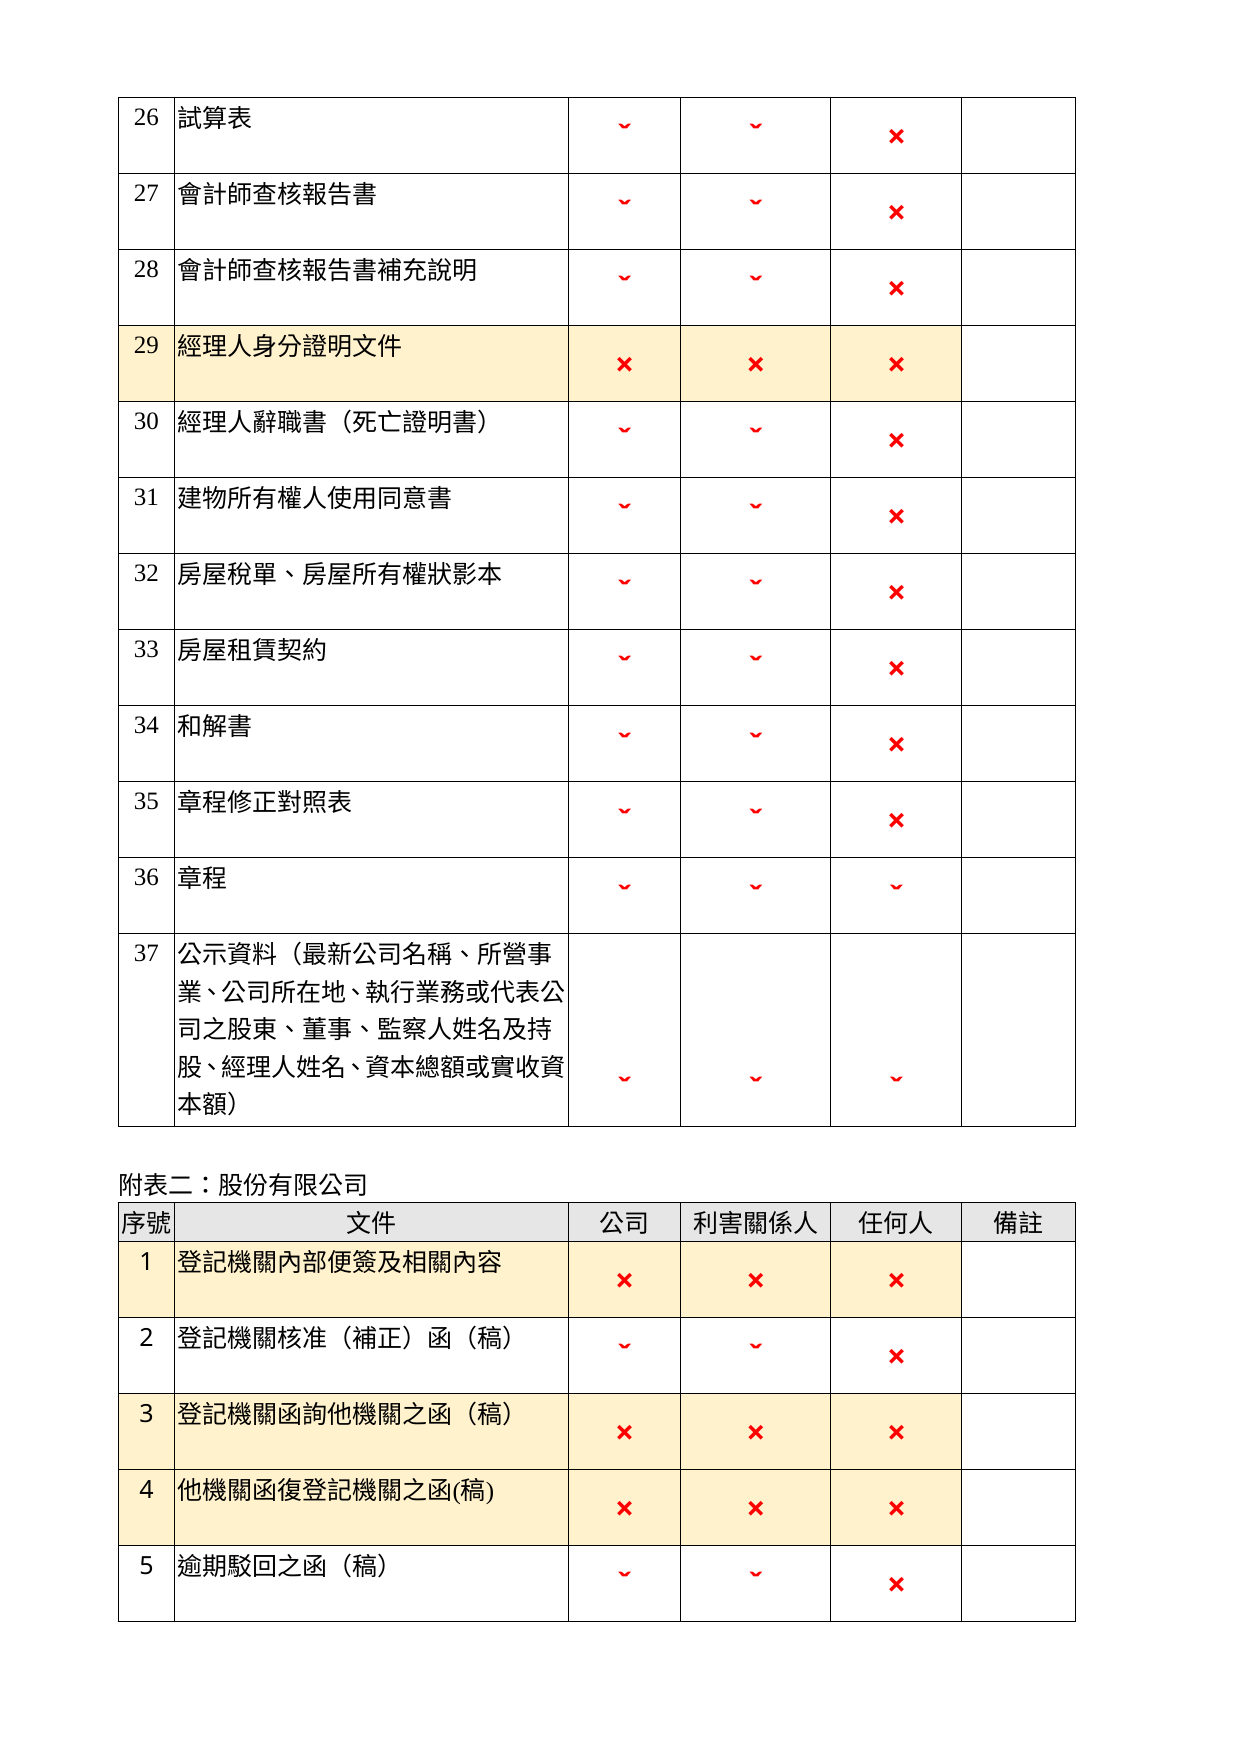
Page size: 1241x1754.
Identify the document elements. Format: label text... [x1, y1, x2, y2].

table_cell ˇ [681, 554, 830, 629]
table_cell × [569, 326, 680, 401]
table_cell [962, 1470, 1075, 1545]
table_cell 33 [119, 630, 174, 705]
table_cell ˇ [569, 858, 680, 933]
table_cell 建物所有權人使用同意書 [175, 478, 568, 553]
table_header 備註 [962, 1203, 1075, 1241]
table_cell 逾期駁回之函（稿） [175, 1546, 568, 1621]
table_cell 登記機關函詢他機關之函（稿） [175, 1394, 568, 1469]
table_header 任何人 [831, 1203, 961, 1241]
table_header 利害關係人 [681, 1203, 830, 1241]
table_cell × [831, 326, 961, 401]
table_cell 登記機關內部便簽及相關內容 [175, 1242, 568, 1317]
table_cell ˇ [681, 98, 830, 173]
table_cell 公示資料（最新公司名稱、所營事業、公司所在地、執行業務或代表公司之股東、董事、監察人姓名及持股、經理人姓名、資本總額或實收資本額） [175, 934, 568, 1126]
table_cell × [831, 706, 961, 781]
table_cell [962, 1394, 1075, 1469]
table_cell ˇ [681, 174, 830, 249]
table_header 文件 [175, 1203, 568, 1241]
table_cell ˇ [569, 478, 680, 553]
table_cell ˇ [681, 402, 830, 477]
table_cell 1 [119, 1242, 174, 1317]
table_cell 登記機關核准（補正）函（稿） [175, 1318, 568, 1393]
table_header 序號 [119, 1203, 174, 1241]
table_cell 27 [119, 174, 174, 249]
table_cell ˇ [569, 706, 680, 781]
table_cell 28 [119, 250, 174, 325]
table_cell [962, 250, 1075, 325]
table_cell ˇ [569, 1318, 680, 1393]
table_cell × [681, 1242, 830, 1317]
table_cell 4 [119, 1470, 174, 1545]
table_cell 3 [119, 1394, 174, 1469]
table_cell × [569, 1394, 680, 1469]
table_cell 章程修正對照表 [175, 782, 568, 857]
table_cell 30 [119, 402, 174, 477]
table_cell × [831, 630, 961, 705]
table_cell × [831, 1242, 961, 1317]
table_cell ˇ [569, 934, 680, 1126]
table_cell ˇ [681, 478, 830, 553]
table_cell × [681, 1394, 830, 1469]
table_cell [962, 934, 1075, 1126]
table_cell × [831, 1470, 961, 1545]
table_cell ˇ [831, 934, 961, 1126]
table_cell × [831, 478, 961, 553]
table_cell [962, 478, 1075, 553]
table_cell ˇ [569, 782, 680, 857]
table_cell ˇ [681, 1546, 830, 1621]
table_cell 34 [119, 706, 174, 781]
table_cell × [681, 326, 830, 401]
table_cell 2 [119, 1318, 174, 1393]
table_cell 37 [119, 934, 174, 1126]
table_cell 29 [119, 326, 174, 401]
table_cell [962, 1546, 1075, 1621]
text 附表二：股份有限公司 [118, 1127, 1107, 1202]
table_cell 試算表 [175, 98, 568, 173]
table_cell 和解書 [175, 706, 568, 781]
table_cell × [831, 98, 961, 173]
table_cell [962, 174, 1075, 249]
table_cell 章程 [175, 858, 568, 933]
table_cell 26 [119, 98, 174, 173]
table_cell 31 [119, 478, 174, 553]
table_header 公司 [569, 1203, 680, 1241]
table_cell ˇ [569, 554, 680, 629]
table_cell 32 [119, 554, 174, 629]
table_cell × [831, 1318, 961, 1393]
table_cell [962, 782, 1075, 857]
table_cell 經理人辭職書（死亡證明書） [175, 402, 568, 477]
table_cell ˇ [681, 630, 830, 705]
table_cell 經理人身分證明文件 [175, 326, 568, 401]
table_cell 他機關函復登記機關之函(稿) [175, 1470, 568, 1545]
table_cell × [569, 1242, 680, 1317]
table_cell ˇ [569, 630, 680, 705]
table_cell ˇ [681, 858, 830, 933]
table_cell ˇ [569, 250, 680, 325]
table_cell 35 [119, 782, 174, 857]
table_cell [962, 98, 1075, 173]
table_cell × [831, 1394, 961, 1469]
table_cell × [681, 1470, 830, 1545]
table_cell ˇ [681, 782, 830, 857]
table_cell × [831, 782, 961, 857]
table_cell 房屋租賃契約 [175, 630, 568, 705]
table_cell 5 [119, 1546, 174, 1621]
table_cell ˇ [681, 706, 830, 781]
table_cell 房屋稅單、房屋所有權狀影本 [175, 554, 568, 629]
table_cell ˇ [681, 250, 830, 325]
table_cell [962, 554, 1075, 629]
table_cell [962, 706, 1075, 781]
table_cell [962, 1318, 1075, 1393]
table_cell × [831, 402, 961, 477]
table_cell ˇ [681, 1318, 830, 1393]
table_cell 會計師查核報告書 [175, 174, 568, 249]
table_cell ˇ [831, 858, 961, 933]
table_cell ˇ [569, 98, 680, 173]
table_cell 36 [119, 858, 174, 933]
table_cell [962, 1242, 1075, 1317]
table_cell × [569, 1470, 680, 1545]
table_cell [962, 630, 1075, 705]
table_cell [962, 858, 1075, 933]
table_cell ˇ [569, 1546, 680, 1621]
table_cell × [831, 250, 961, 325]
table_cell × [831, 174, 961, 249]
table_cell × [831, 1546, 961, 1621]
table_cell [962, 326, 1075, 401]
table_cell × [831, 554, 961, 629]
table_cell 會計師查核報告書補充說明 [175, 250, 568, 325]
table_cell ˇ [569, 402, 680, 477]
table_cell ˇ [681, 934, 830, 1126]
table_cell ˇ [569, 174, 680, 249]
table_cell [962, 402, 1075, 477]
